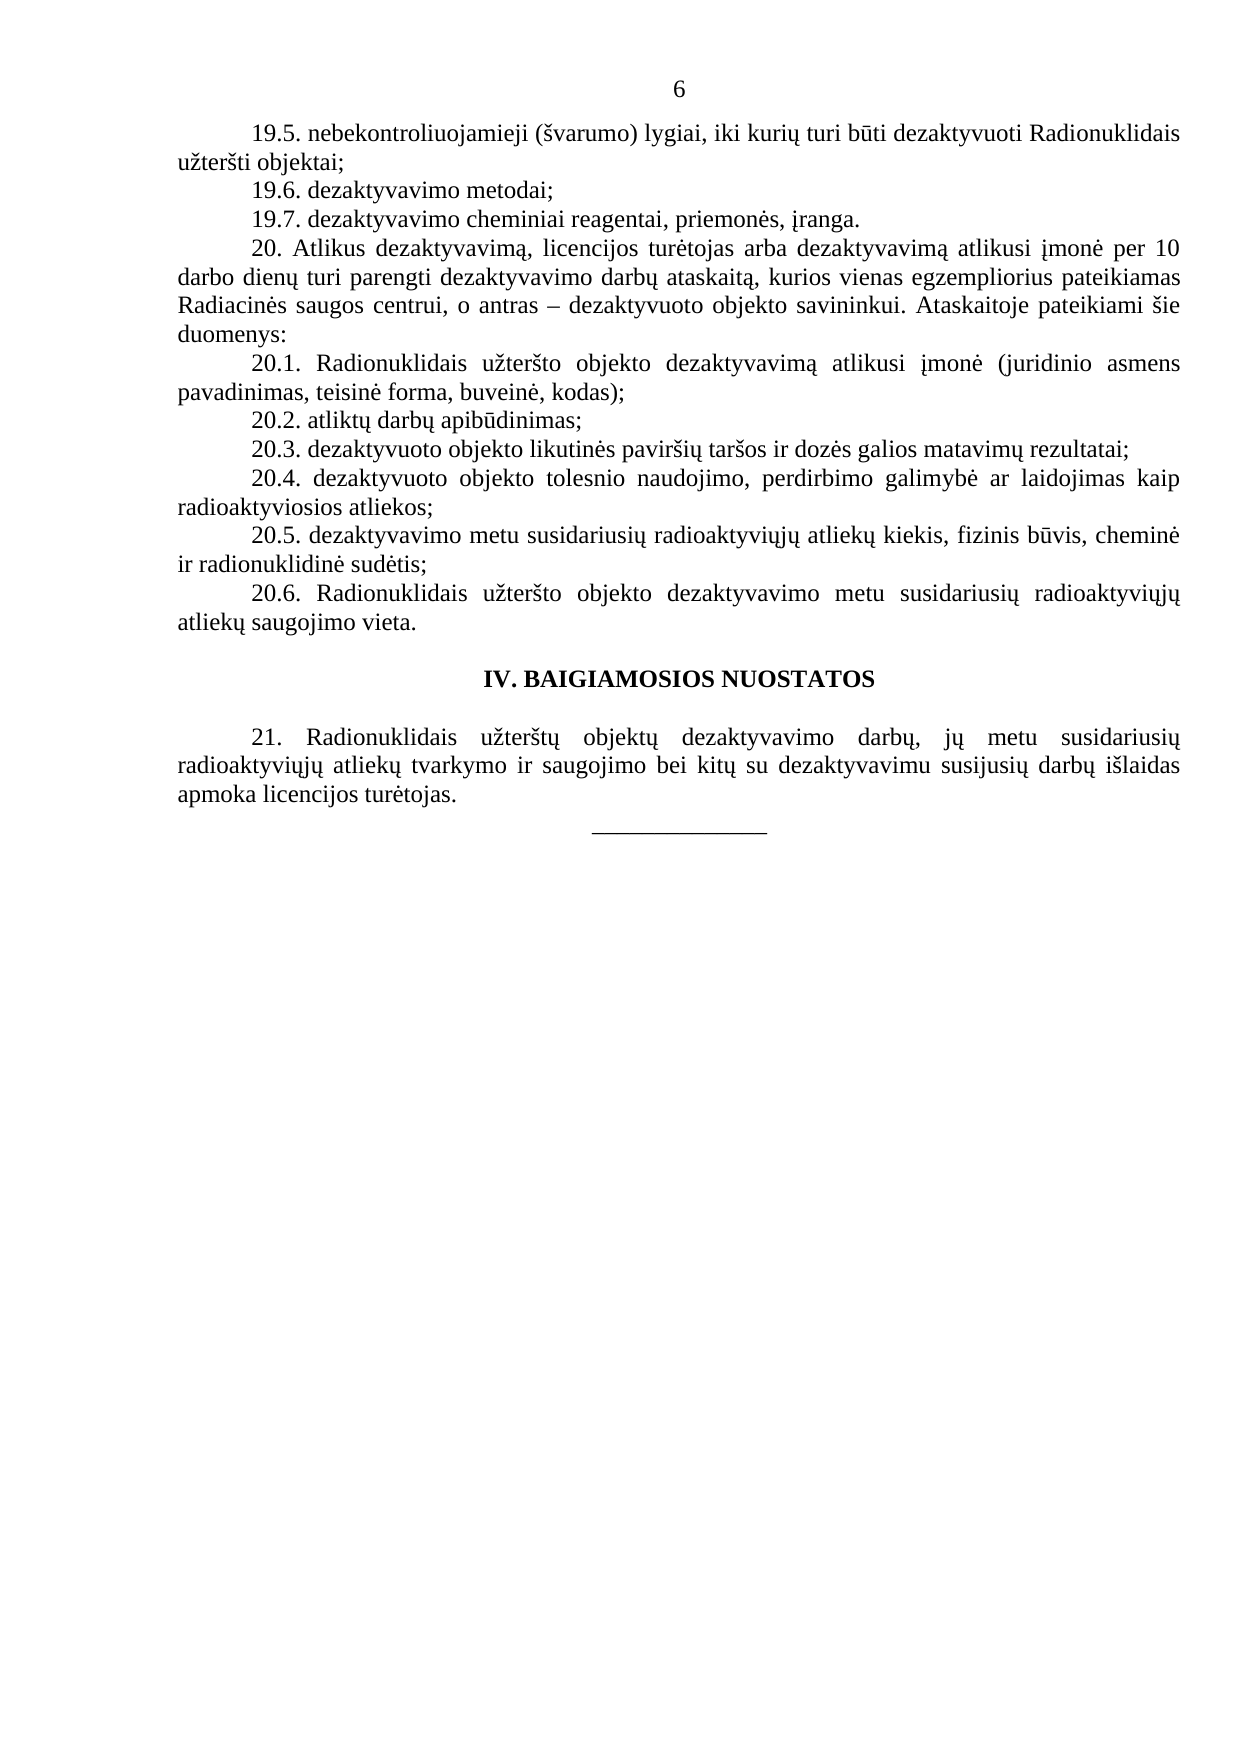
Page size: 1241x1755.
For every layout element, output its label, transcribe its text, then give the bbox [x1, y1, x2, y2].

text 20.6. Radionuklidais užteršto objekto dezaktyvavimo metu susidariusių radioaktyviųjų atliekų saugojimo vieta. [177, 578, 1181, 636]
text 20. Atlikus dezaktyvavimą, licencijos turėtojas arba dezaktyvavimą atlikusi įmonė per 10 darbo dienų turi parengti dezaktyvavimo darbų ataskaitą, kurios vienas egzempliorius pateikiamas Radiacinės saugos centrui, o antras – dezaktyvuoto objekto savininkui. Ataskaitoje pateikiami šie duomenys: [177, 233, 1181, 348]
text 20.1. Radionuklidais užteršto objekto dezaktyvavimą atlikusi įmonė (juridinio asmens pavadinimas, teisinė forma, buveinė, kodas); [177, 348, 1181, 406]
text 20.2. atliktų darbų apibūdinimas; [177, 406, 1181, 434]
text IV. BAIGIAMOSIOS NUOSTATOS [177, 664, 1181, 693]
text 19.5. nebekontroliuojamieji (švarumo) lygiai, iki kurių turi būti dezaktyvuoti Radionuklidais užteršti objektai; [177, 118, 1181, 176]
text 20.4. dezaktyvuoto objekto tolesnio naudojimo, perdirbimo galimybė ar laidojimas kaip radioaktyviosios atliekos; [177, 463, 1181, 521]
text 21. Radionuklidais užterštų objektų dezaktyvavimo darbų, jų metu susidariusių radioaktyviųjų atliekų tvarkymo ir saugojimo bei kitų su dezaktyvavimu susijusių darbų išlaidas apmoka licencijos turėtojas. [177, 722, 1181, 808]
text 20.3. dezaktyvuoto objekto likutinės paviršių taršos ir dozės galios matavimų rezultatai; [177, 434, 1181, 463]
text 20.5. dezaktyvavimo metu susidariusių radioaktyviųjų atliekų kiekis, fizinis būvis, cheminė ir radionuklidinė sudėtis; [177, 521, 1181, 578]
text 19.7. dezaktyvavimo cheminiai reagentai, priemonės, įranga. [177, 204, 1181, 233]
text 19.6. dezaktyvavimo metodai; [177, 176, 1181, 204]
text ______________ [177, 808, 1181, 837]
